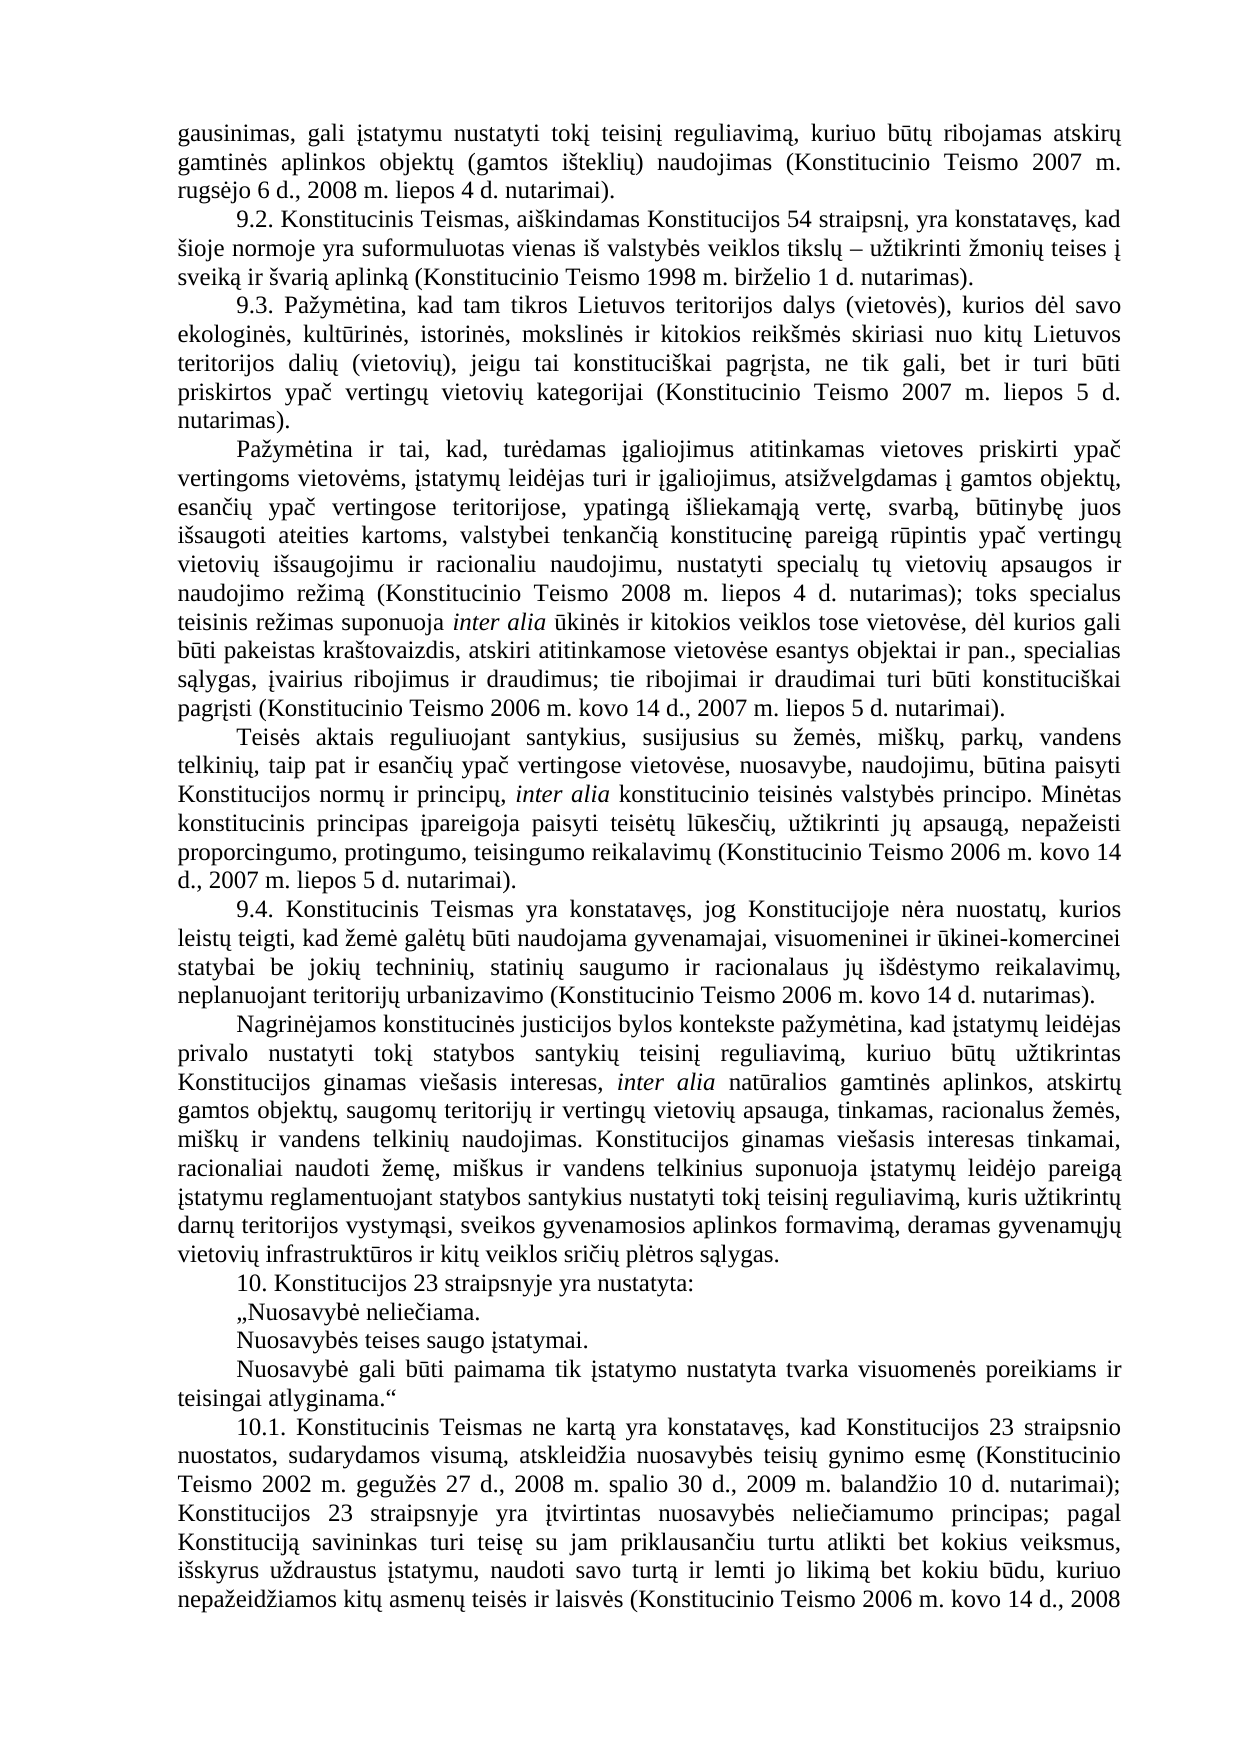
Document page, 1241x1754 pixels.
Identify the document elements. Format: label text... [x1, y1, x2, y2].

text Nuosavybė gali būti paimama tik įstatymo nustatyta tvarka visuomenės poreikiams ir teisingai atlyginama.“ [177, 1354, 1122, 1412]
text 9.2. Konstitucinis Teismas, aiškindamas Konstitucijos 54 straipsnį, yra konstatavęs, kad šioje normoje yra suformuluotas vienas iš valstybės veiklos tikslų – užtikrinti žmonių teises į sveiką ir švarią aplinką (Konstitucinio Teismo 1998 m. birželio 1 d. nutarimas). [177, 204, 1122, 291]
text 10.1. Konstitucinis Teismas ne kartą yra konstatavęs, kad Konstitucijos 23 straipsnio nuostatos, sudarydamos visumą, atskleidžia nuosavybės teisių gynimo esmę (Konstitucinio Teismo 2002 m. gegužės 27 d., 2008 m. spalio 30 d., 2009 m. balandžio 10 d. nutarimai); Konstitucijos 23 straipsnyje yra įtvirtintas nuosavybės neliečiamumo principas; pagal Konstituciją savininkas turi teisę su jam priklausančiu turtu atlikti bet kokius veiksmus, išskyrus uždraustus įstatymu, naudoti savo turtą ir lemti jo likimą bet kokiu būdu, kuriuo nepažeidžiamos kitų asmenų teisės ir laisvės (Konstitucinio Teismo 2006 m. kovo 14 d., 2008 [177, 1412, 1122, 1613]
text „Nuosavybė neliečiama. [177, 1297, 1122, 1326]
text 9.4. Konstitucinis Teismas yra konstatavęs, jog Konstitucijoje nėra nuostatų, kurios leistų teigti, kad žemė galėtų būti naudojama gyvenamajai, visuomeninei ir ūkinei-komercinei statybai be jokių techninių, statinių saugumo ir racionalaus jų išdėstymo reikalavimų, neplanuojant teritorijų urbanizavimo (Konstitucinio Teismo 2006 m. kovo 14 d. nutarimas). [177, 894, 1122, 1009]
text 10. Konstitucijos 23 straipsnyje yra nustatyta: [177, 1268, 1122, 1297]
text gausinimas, gali įstatymu nustatyti tokį teisinį reguliavimą, kuriuo būtų ribojamas atskirų gamtinės aplinkos objektų (gamtos išteklių) naudojimas (Konstitucinio Teismo 2007 m. rugsėjo 6 d., 2008 m. liepos 4 d. nutarimai). [177, 118, 1122, 204]
text 9.3. Pažymėtina, kad tam tikros Lietuvos teritorijos dalys (vietovės), kurios dėl savo ekologinės, kultūrinės, istorinės, mokslinės ir kitokios reikšmės skiriasi nuo kitų Lietuvos teritorijos dalių (vietovių), jeigu tai konstituciškai pagrįsta, ne tik gali, bet ir turi būti priskirtos ypač vertingų vietovių kategorijai (Konstitucinio Teismo 2007 m. liepos 5 d. nutarimas). [177, 291, 1122, 434]
text Teisės aktais reguliuojant santykius, susijusius su žemės, miškų, parkų, vandens telkinių, taip pat ir esančių ypač vertingose vietovėse, nuosavybe, naudojimu, būtina paisyti Konstitucijos normų ir principų, inter alia konstitucinio teisinės valstybės principo. Minėtas konstitucinis principas įpareigoja paisyti teisėtų lūkesčių, užtikrinti jų apsaugą, nepažeisti proporcingumo, protingumo, teisingumo reikalavimų (Konstitucinio Teismo 2006 m. kovo 14 d., 2007 m. liepos 5 d. nutarimai). [177, 722, 1122, 894]
text Nuosavybės teises saugo įstatymai. [177, 1326, 1122, 1354]
text Nagrinėjamos konstitucinės justicijos bylos kontekste pažymėtina, kad įstatymų leidėjas privalo nustatyti tokį statybos santykių teisinį reguliavimą, kuriuo būtų užtikrintas Konstitucijos ginamas viešasis interesas, inter alia natūralios gamtinės aplinkos, atskirtų gamtos objektų, saugomų teritorijų ir vertingų vietovių apsauga, tinkamas, racionalus žemės, miškų ir vandens telkinių naudojimas. Konstitucijos ginamas viešasis interesas tinkamai, racionaliai naudoti žemę, miškus ir vandens telkinius suponuoja įstatymų leidėjo pareigą įstatymu reglamentuojant statybos santykius nustatyti tokį teisinį reguliavimą, kuris užtikrintų darnų teritorijos vystymąsi, sveikos gyvenamosios aplinkos formavimą, deramas gyvenamųjų vietovių infrastruktūros ir kitų veiklos sričių plėtros sąlygas. [177, 1009, 1122, 1268]
text Pažymėtina ir tai, kad, turėdamas įgaliojimus atitinkamas vietoves priskirti ypač vertingoms vietovėms, įstatymų leidėjas turi ir įgaliojimus, atsižvelgdamas į gamtos objektų, esančių ypač vertingose teritorijose, ypatingą išliekamąją vertę, svarbą, būtinybę juos išsaugoti ateities kartoms, valstybei tenkančią konstitucinę pareigą rūpintis ypač vertingų vietovių išsaugojimu ir racionaliu naudojimu, nustatyti specialų tų vietovių apsaugos ir naudojimo režimą (Konstitucinio Teismo 2008 m. liepos 4 d. nutarimas); toks specialus teisinis režimas suponuoja inter alia ūkinės ir kitokios veiklos tose vietovėse, dėl kurios gali būti pakeistas kraštovaizdis, atskiri atitinkamose vietovėse esantys objektai ir pan., specialias sąlygas, įvairius ribojimus ir draudimus; tie ribojimai ir draudimai turi būti konstituciškai pagrįsti (Konstitucinio Teismo 2006 m. kovo 14 d., 2007 m. liepos 5 d. nutarimai). [177, 434, 1122, 722]
